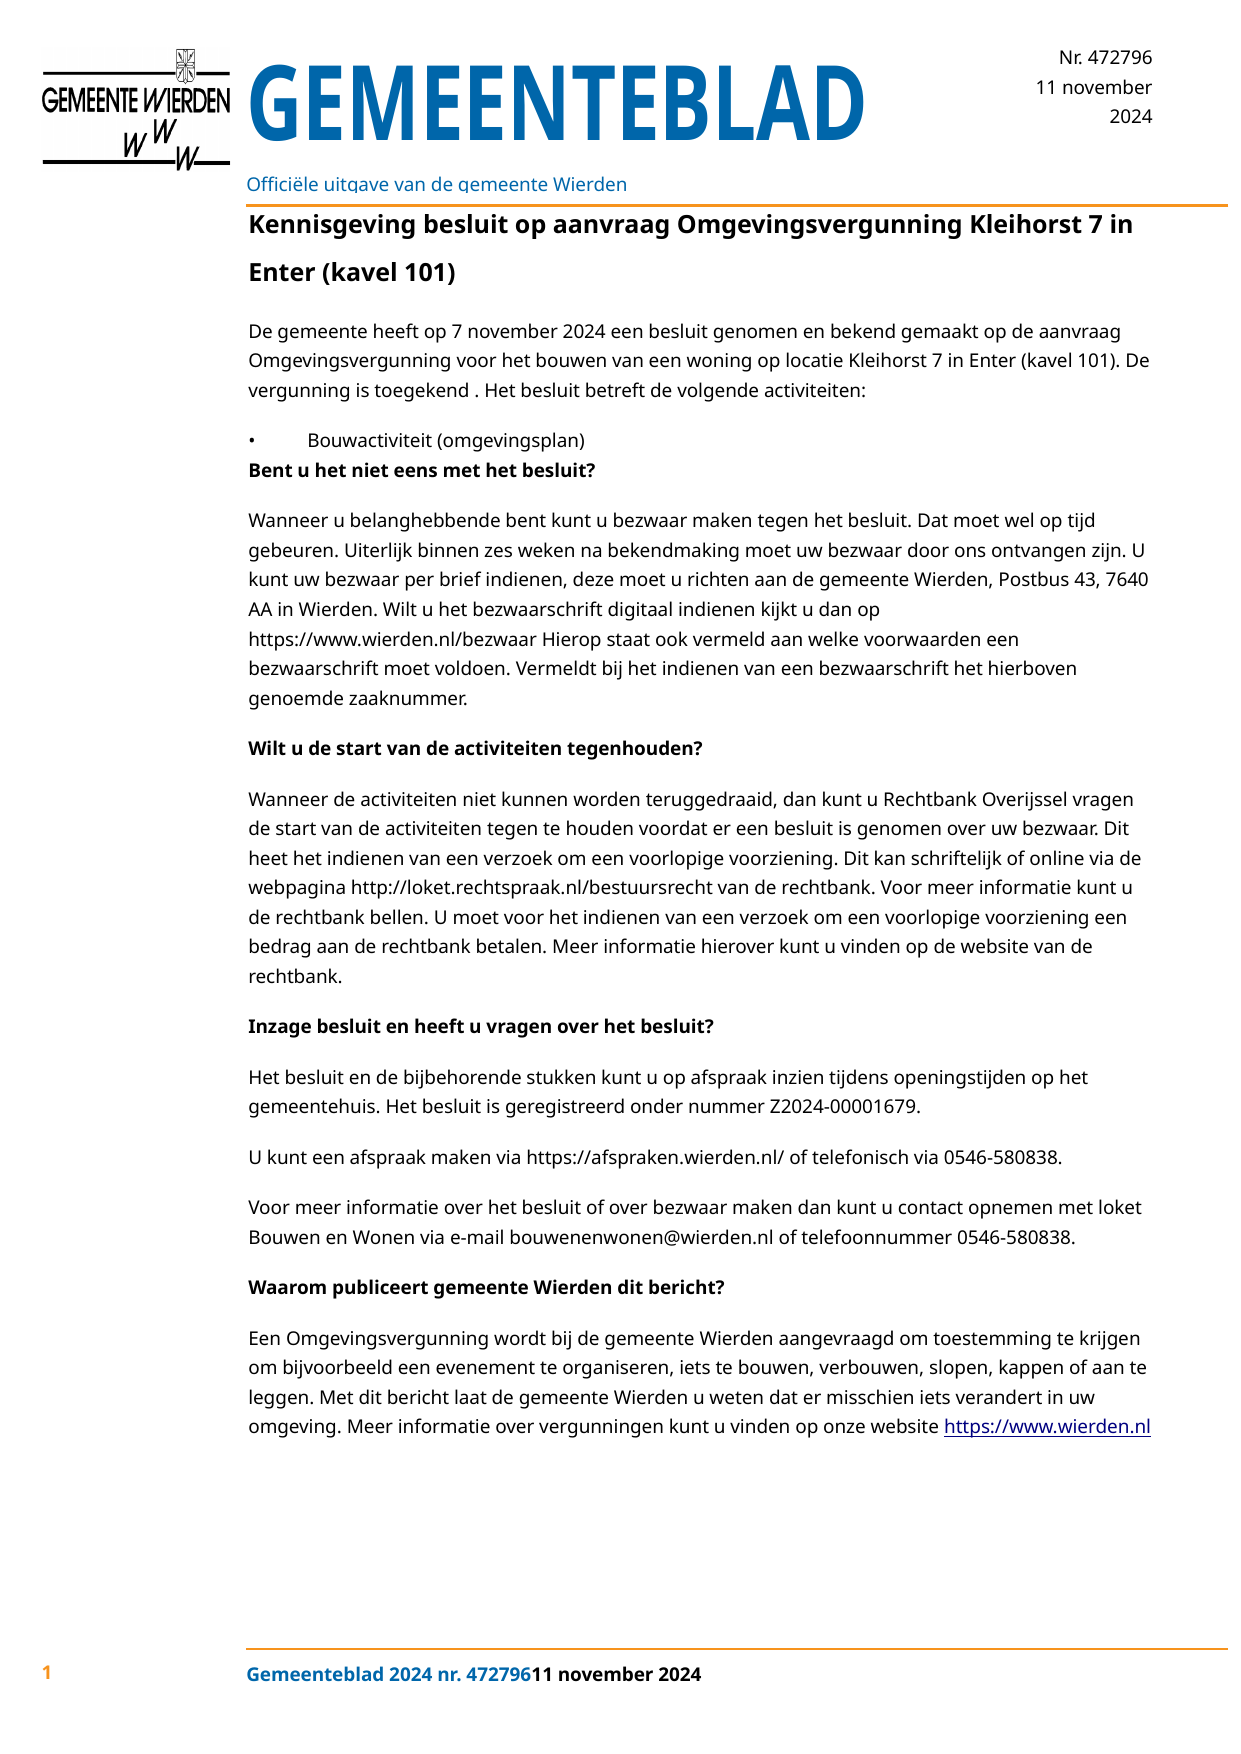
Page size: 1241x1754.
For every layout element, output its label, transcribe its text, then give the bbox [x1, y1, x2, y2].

text De gemeente heeft op 7 november 2024 een besluit genomen en bekend gemaakt op de aanvraag Omgevingsvergunning voor het bouwen van een woning op locatie Kleihorst 7 in Enter (kavel 101). De vergunning is toegekend . Het besluit betreft de volgende activiteiten: [248, 318, 1152, 403]
text Kennisgeving besluit op aanvraag Omgevingsvergunning Kleihorst 7 in Enter (kavel 101) [248, 207, 1152, 288]
text Inzage besluit en heeft u vragen over het besluit? [248, 1014, 1152, 1039]
text Voor meer informatie over het besluit of over bezwaar maken dan kunt u contact opnemen met loket Bouwen en Wonen via e-mail bouwenenwonen@wierden.nl of telefoonnummer 0546-580838. [248, 1194, 1152, 1250]
text Wanneer de activiteiten niet kunnen worden teruggedraaid, dan kunt u Rechtbank Overijssel vragen de start van de activiteiten tegen te houden voordat er een besluit is genomen over uw bezwaar. Dit heet het indienen van een verzoek om een voorlopige voorziening. Dit kan schriftelijk of online via de webpagina http://loket.rechtspraak.nl/bestuursrecht van de rechtbank. Voor meer informatie kunt u de rechtbank bellen. U moet voor het indienen van een verzoek om een voorlopige voorziening een bedrag aan de rechtbank betalen. Meer informatie hierover kunt u vinden op de website van de rechtbank. [248, 786, 1152, 989]
text Het besluit en de bijbehorende stukken kunt u op afspraak inzien tijdens openingstijden op het gemeentehuis. Het besluit is geregistreerd onder nummer Z2024-00001679. [248, 1064, 1152, 1119]
text Wilt u de start van de activiteiten tegenhouden? [248, 735, 1152, 761]
text Waarom publiceert gemeente Wierden dit bericht? [248, 1274, 1152, 1300]
list Bouwactiviteit (omgevingsplan) [248, 427, 1152, 453]
text U kunt een afspraak maken via https://afspraken.wierden.nl/ of telefonisch via 0546-580838. [248, 1144, 1152, 1170]
text Bent u het niet eens met het besluit? [248, 457, 1152, 483]
text Een Omgevingsvergunning wordt bij de gemeente Wierden aangevraagd om toestemming te krijgen om bijvoorbeeld een evenement te organiseren, iets te bouwen, verbouwen, slopen, kappen of aan te leggen. Met dit bericht laat de gemeente Wierden u weten dat er misschien iets verandert in uw omgeving. Meer informatie over vergunningen kunt u vinden op onze website https://www.wierden.nl [248, 1325, 1152, 1439]
text Wanneer u belanghebbende bent kunt u bezwaar maken tegen het besluit. Dat moet wel op tijd gebeuren. Uiterlijk binnen zes weken na bekendmaking moet uw bezwaar door ons ontvangen zijn. U kunt uw bezwaar per brief indienen, deze moet u richten aan de gemeente Wierden, Postbus 43, 7640 AA in Wierden. Wilt u het bezwaarschrift digitaal indienen kijkt u dan op https://www.wierden.nl/bezwaar Hierop staat ook vermeld aan welke voorwaarden een bezwaarschrift moet voldoen. Vermeldt bij het indienen van een bezwaarschrift het hierboven genoemde zaaknummer. [248, 507, 1152, 711]
picture [41, 47, 231, 172]
